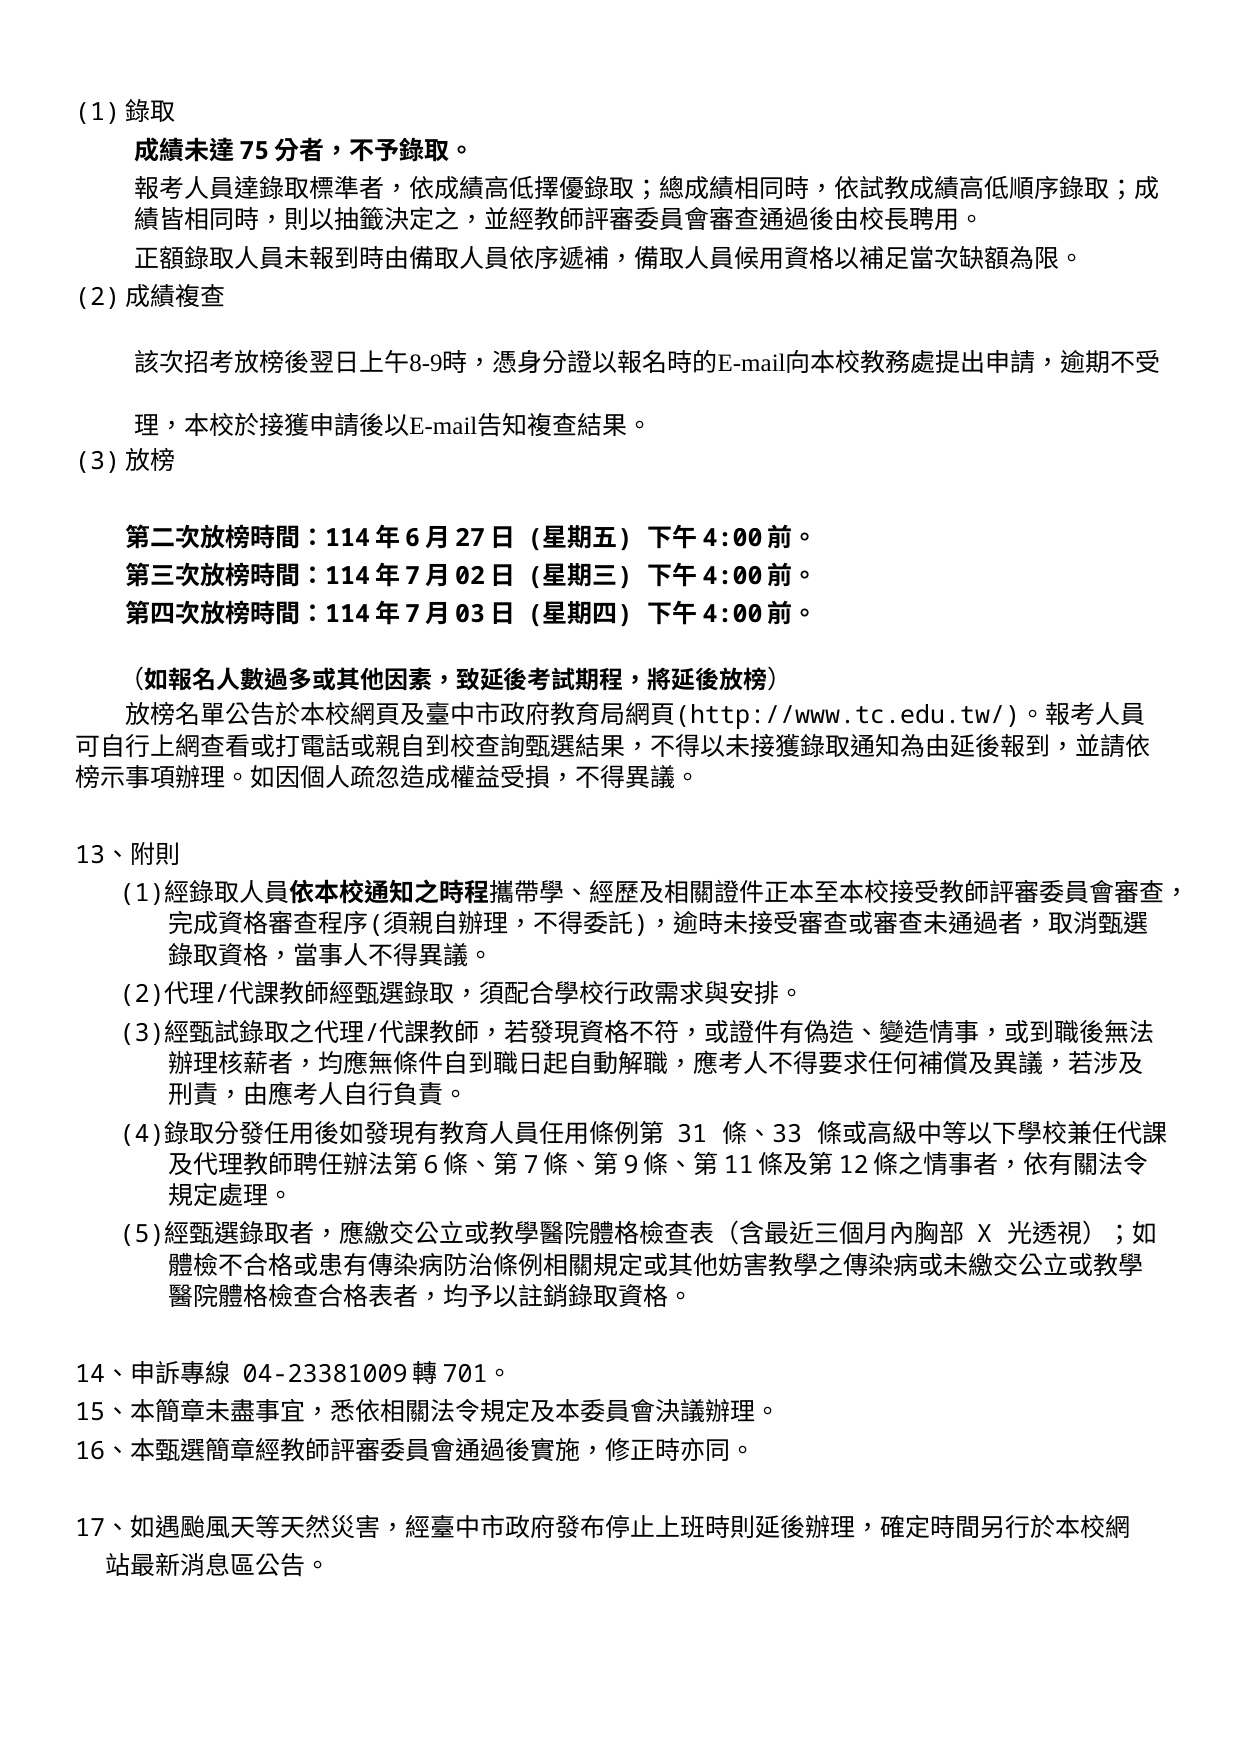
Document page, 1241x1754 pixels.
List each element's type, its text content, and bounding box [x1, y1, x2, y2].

list 第一次放榜時間：114年6月26日 (星期四) 下午4:00前。 [75, 483, 1168, 514]
list 如遇颱風天等天然災害，經臺中市政府發布停止上班時則延後辦理，確定時間另行於本校網 [75, 1511, 1168, 1542]
list 錄取 [75, 96, 1168, 127]
text 該次招考放榜後翌日上午8-9時，憑身分證以報名時的E-mail向本校教務處提出申請，逾期不受理，本校於接獲申請後以E-mail告知複查結果。 [134, 319, 1165, 444]
list 經錄取人員依本校通知之時程攜帶學、經歷及相關證件正本至本校接受教師評審委員會審查，完成資格審查程序(須親自辦理，不得委託)，逾時未接受審查或審查未通過者，取消甄選錄取資格，當事人不得異議。 [119, 877, 1168, 970]
text 報考人員達錄取標準者，依成績高低擇優錄取；總成績相同時，依試教成績高低順序錄取；成績皆相同時，則以抽籤決定之，並經教師評審委員會審查通過後由校長聘用。 [134, 173, 1168, 235]
text 正額錄取人員未報到時由備取人員依序遞補，備取人員候用資格以補足當次缺額為限。 [134, 242, 1168, 273]
text 成績未達75分者，不予錄取。 [134, 134, 1168, 165]
list 放榜名單公告於本校網頁及臺中市政府教育局網頁(http://www.tc.edu.tw/)。報考人員可自行上網查看或打電話或親自到校查詢甄選結果，不得以未接獲錄取通知為由延後報到，並請依榜示事項辦理。如因個人疏忽造成權益受損，不得異議。 [75, 699, 1168, 793]
text （如報名人數過多或其他因素，致延後考試期程，將延後放榜） [119, 636, 1165, 699]
list 本甄選簡章經教師評審委員會通過後實施，修正時亦同。 [75, 1434, 1168, 1465]
list 申訴專線 04-23381009轉701。 [75, 1357, 1168, 1388]
list 附則 [75, 838, 1168, 869]
list 錄取分發任用後如發現有教育人員任用條例第 31 條、33 條或高級中等以下學校兼任代課及代理教師聘任辦法第6條、第7條、第9條、第11條及第12條之情事者，依有關法令規定處理。 [119, 1117, 1168, 1211]
list 經甄選錄取者，應繳交公立或教學醫院體格檢查表（含最近三個月內胸部 X 光透視）；如體檢不合格或患有傳染病防治條例相關規定或其他妨害教學之傳染病或未繳交公立或教學醫院體格檢查合格表者，均予以註銷錄取資格。 [119, 1218, 1168, 1312]
list 放榜 [75, 444, 1168, 475]
list 經甄試錄取之代理/代課教師，若發現資格不符，或證件有偽造、變造情事，或到職後無法辦理核薪者，均應無條件自到職日起自動解職，應考人不得要求任何補償及異議，若涉及刑責，由應考人自行負責。 [119, 1016, 1168, 1110]
list 代理/代課教師經甄選錄取，須配合學校行政需求與安排。 [119, 978, 1168, 1009]
list 本簡章未盡事宜，悉依相關法令規定及本委員會決議辦理。 [75, 1396, 1168, 1427]
list 成績複查 [75, 281, 1168, 312]
text 站最新消息區公告。 [75, 1549, 1168, 1581]
list 第四次放榜時間：114年7月03日 (星期四) 下午4:00前。 [75, 598, 1168, 629]
list 第二次放榜時間：114年6月27日 (星期五) 下午4:00前。 [75, 521, 1168, 552]
list 第三次放榜時間：114年7月02日 (星期三) 下午4:00前。 [75, 559, 1168, 591]
